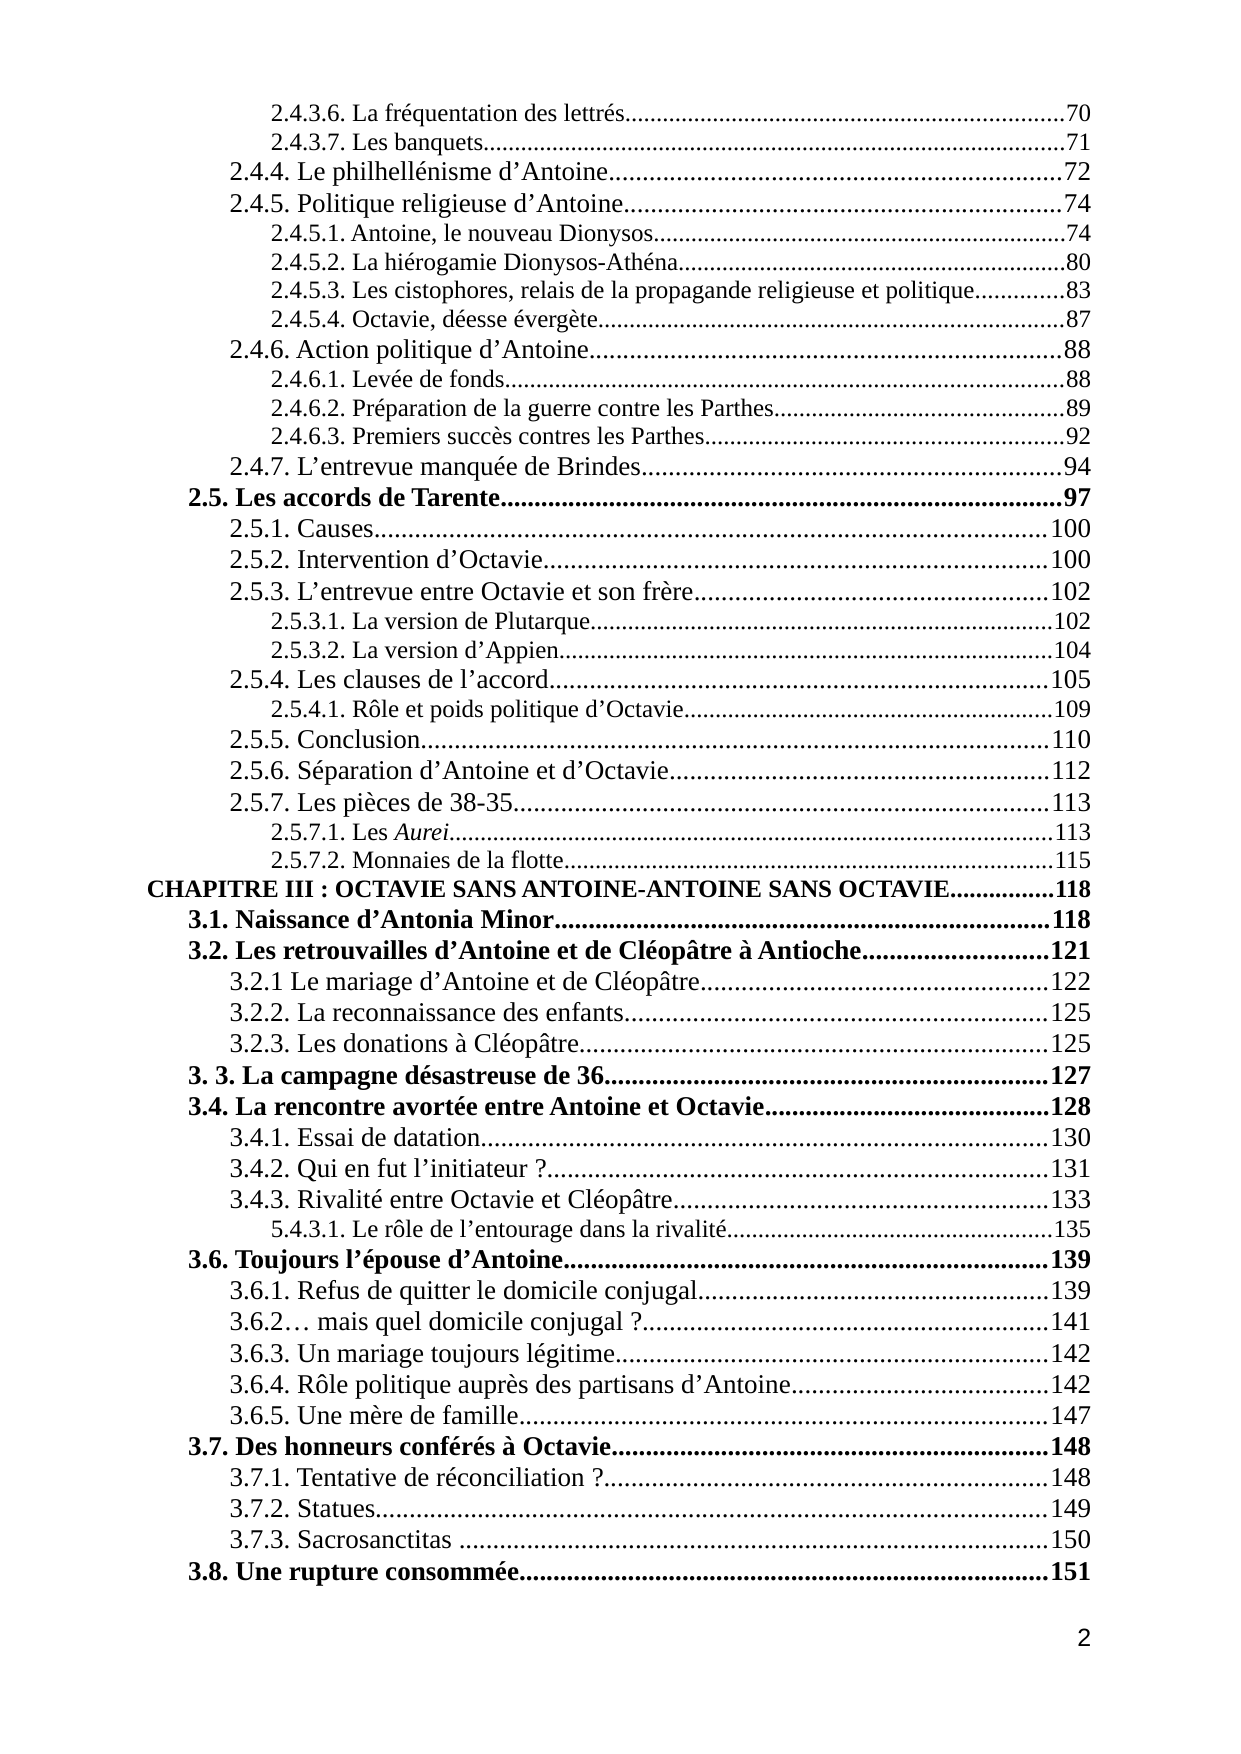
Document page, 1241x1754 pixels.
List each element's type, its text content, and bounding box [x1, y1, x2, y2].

text 3.6.3. Un mariage toujours légitime 142 [229, 1337, 1091, 1368]
subtitle 2.4.3.7. Les banquets 71 [271, 127, 1091, 156]
text 3.7. Des honneurs conférés à Octavie 148 [188, 1430, 1091, 1461]
text 2.5. Les accords de Tarente 97 [188, 481, 1091, 512]
subtitle 5.4.3.1. Le rôle de l’entourage dans la rivalité 135 [271, 1214, 1091, 1243]
text 3.6.5. Une mère de famille 147 [229, 1399, 1091, 1430]
text 3.4.2. Qui en fut l’initiateur ? 131 [229, 1152, 1091, 1183]
text 3.4. La rencontre avortée entre Antoine et Octavie 128 [188, 1090, 1091, 1121]
text 3.6. Toujours l’épouse d’Antoine 139 [188, 1243, 1091, 1274]
subtitle 2.4.5.4. Octavie, déesse évergète 87 [271, 304, 1091, 333]
text 2.5.4. Les clauses de l’accord 105 [229, 663, 1091, 694]
text 3.6.4. Rôle politique auprès des partisans d’Antoine 142 [229, 1368, 1091, 1399]
text 2.5.6. Séparation d’Antoine et d’Octavie 112 [229, 754, 1091, 786]
text 3.4.3. Rivalité entre Octavie et Cléopâtre 133 [229, 1183, 1091, 1214]
subtitle 2.4.5.3. Les cistophores, relais de la propagande religieuse et politique 83 [271, 275, 1091, 304]
text 2.5.1. Causes 100 [229, 512, 1091, 544]
text 3.7.2. Statues 149 [229, 1492, 1091, 1523]
subtitle 2.4.6.2. Préparation de la guerre contre les Parthes 89 [271, 393, 1091, 421]
subtitle 2.5.7.2. Monnaies de la flotte 115 [271, 846, 1091, 874]
text 3.8. Une rupture consommée 151 [188, 1555, 1091, 1586]
subtitle 2.5.7.1. Les Aurei 113 [271, 817, 1091, 846]
subtitle 2.5.3.1. La version de Plutarque 102 [271, 606, 1091, 635]
text 3.4.1. Essai de datation 130 [229, 1121, 1091, 1152]
subtitle 2.4.5.2. La hiérogamie Dionysos-Athéna 80 [271, 247, 1091, 275]
subtitle 2.4.6.1. Levée de fonds 88 [271, 364, 1091, 393]
text Chapitre III : Octavie sans Antoine-Antoine sans Octavie 118 [147, 874, 1091, 903]
text 3.7.3. Sacrosanctitas 150 [229, 1523, 1091, 1555]
text 3.6.2… mais quel domicile conjugal ? 141 [229, 1306, 1091, 1337]
text 2.5.2. Intervention d’Octavie 100 [229, 544, 1091, 575]
text 3. 3. La campagne désastreuse de 36 127 [188, 1059, 1091, 1090]
text 2.4.7. L’entrevue manquée de Brindes 94 [229, 450, 1091, 481]
text 2.5.7. Les pièces de 38-35 113 [229, 786, 1091, 817]
text 3.2.1 Le mariage d’Antoine et de Cléopâtre 122 [229, 965, 1091, 996]
subtitle 2.5.4.1. Rôle et poids politique d’Octavie 109 [271, 694, 1091, 723]
text 2.4.6. Action politique d’Antoine 88 [229, 333, 1091, 364]
text 3.2.2. La reconnaissance des enfants 125 [229, 996, 1091, 1028]
text 3.1. Naissance d’Antonia Minor 118 [188, 903, 1091, 934]
text 3.7.1. Tentative de réconciliation ? 148 [229, 1461, 1091, 1492]
subtitle 2.4.5.1. Antoine, le nouveau Dionysos 74 [271, 218, 1091, 247]
subtitle 2.4.3.6. La fréquentation des lettrés 70 [271, 98, 1091, 127]
subtitle 2.5.3.2. La version d’Appien 104 [271, 635, 1091, 663]
text 2.5.3. L’entrevue entre Octavie et son frère 102 [229, 575, 1091, 606]
text 2.4.5. Politique religieuse d’Antoine 74 [229, 187, 1091, 218]
text 2.5.5. Conclusion 110 [229, 723, 1091, 754]
text 3.2. Les retrouvailles d’Antoine et de Cléopâtre à Antioche 121 [188, 934, 1091, 965]
subtitle 2.4.6.3. Premiers succès contres les Parthes 92 [271, 421, 1091, 450]
text 2.4.4. Le philhellénisme d’Antoine 72 [229, 156, 1091, 187]
text 3.2.3. Les donations à Cléopâtre 125 [229, 1028, 1091, 1059]
text 3.6.1. Refus de quitter le domicile conjugal 139 [229, 1274, 1091, 1306]
